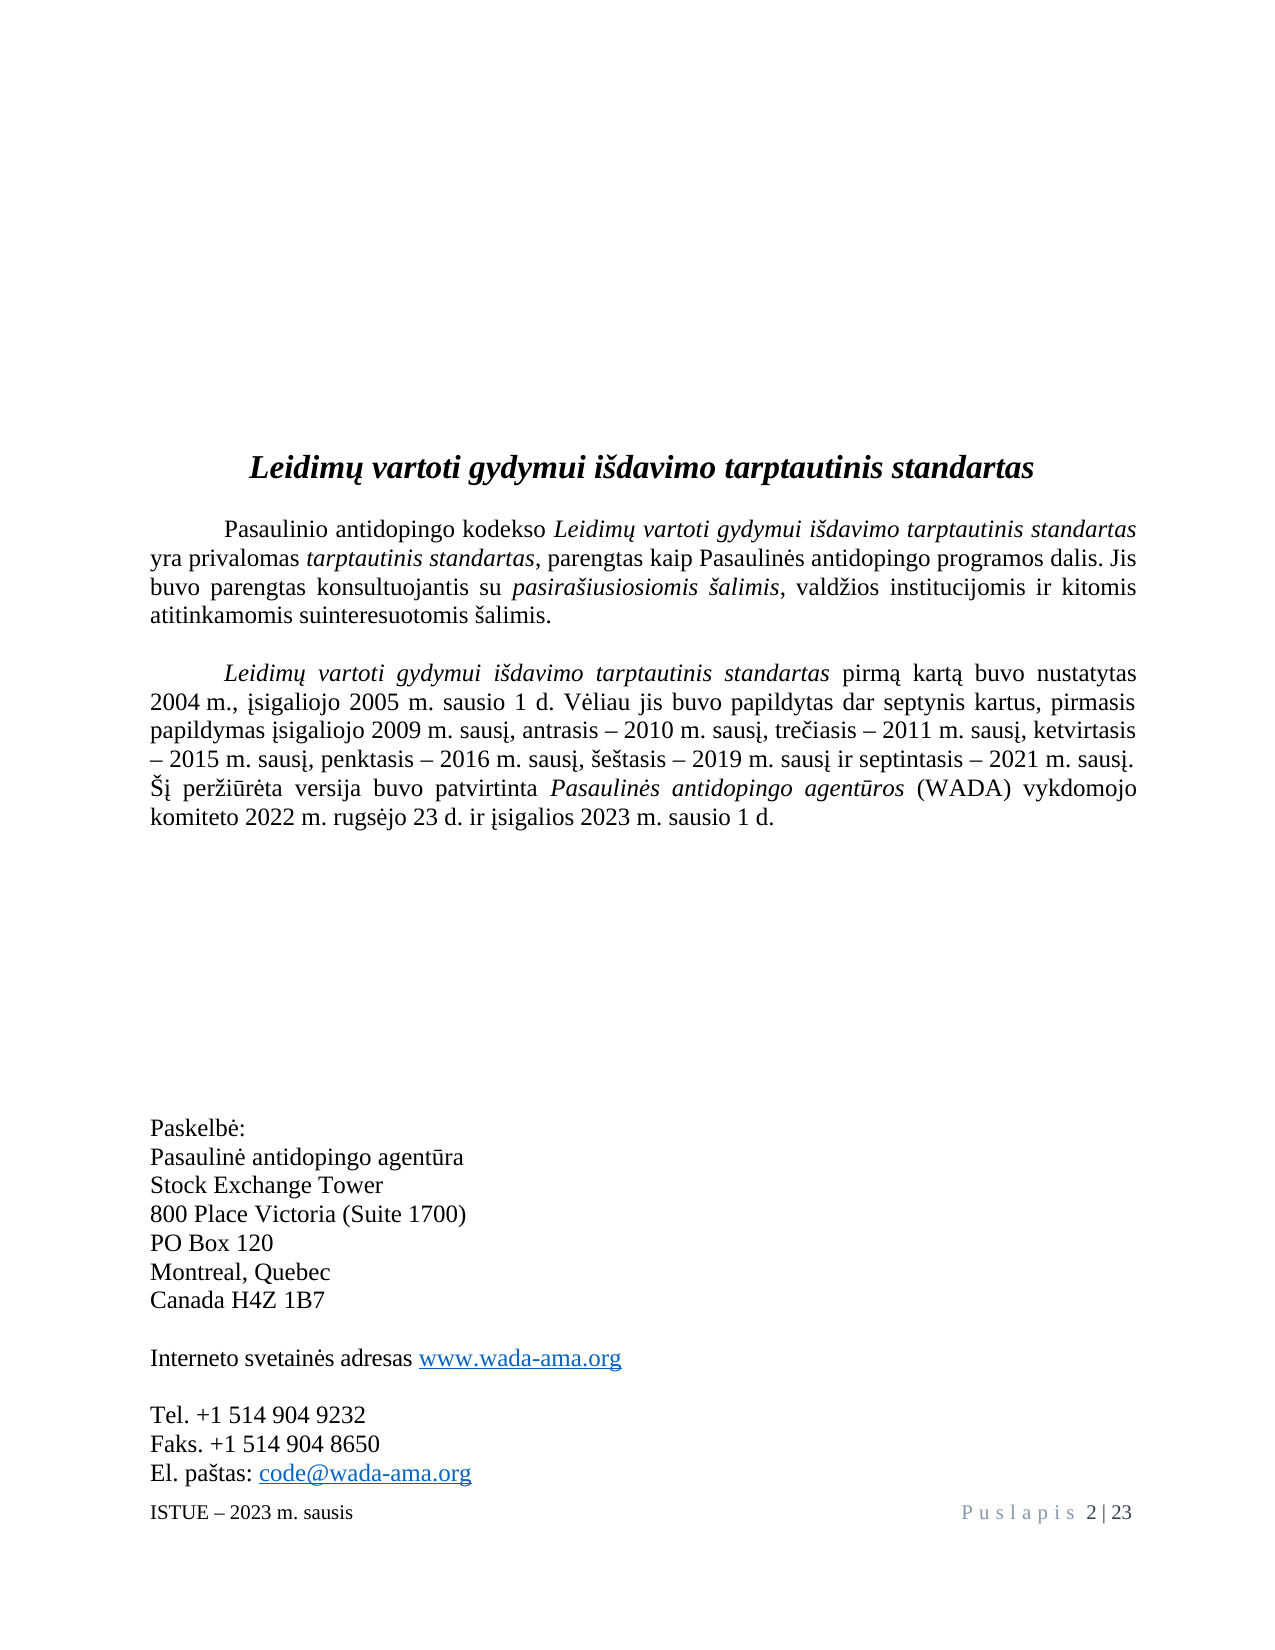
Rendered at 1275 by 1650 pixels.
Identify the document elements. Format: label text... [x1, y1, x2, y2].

text Montreal, Quebec [150, 1257, 1137, 1286]
text Paskelbė: [150, 1113, 1137, 1142]
text 800 Place Victoria (Suite 1700) [150, 1199, 1137, 1228]
text Canada H4Z 1B7 [150, 1286, 1137, 1314]
text Pasaulinio antidopingo kodekso Leidimų vartoti gydymui išdavimo tarptautinis standartas yra privalomas tarptautinis standartas, parengtas kaip Pasaulinės antidopingo programos dalis. Jis buvo parengtas konsultuojantis su pasirašiusiosiomis šalimis, valdžios institucijomis ir kitomis atitinkamomis suinteresuotomis šalimis. [150, 514, 1137, 629]
text Tel. +1 514 904 9232 [150, 1401, 1137, 1429]
text Interneto svetainės adresas www.wada-ama.org [150, 1343, 1137, 1372]
text Faks. +1 514 904 8650 [150, 1429, 1137, 1458]
text Leidimų vartoti gydymui išdavimo tarptautinis standartas pirmą kartą buvo nustatytas 2004 m., įsigaliojo 2005 m. sausio 1 d. Vėliau jis buvo papildytas dar septynis kartus, pirmasis papildymas įsigaliojo 2009 m. sausį, antrasis – 2010 m. sausį, trečiasis – 2011 m. sausį, ketvirtasis – 2015 m. sausį, penktasis – 2016 m. sausį, šeštasis – 2019 m. sausį ir septintasis – 2021 m. sausį. Šį peržiūrėta versija buvo patvirtinta Pasaulinės antidopingo agentūros (WADA) vykdomojo komiteto 2022 m. rugsėjo 23 d. ir įsigalios 2023 m. sausio 1 d. [150, 658, 1137, 830]
text Pasaulinė antidopingo agentūra [150, 1142, 1137, 1171]
text PO Box 120 [150, 1228, 1137, 1257]
text Leidimų vartoti gydymui išdavimo tarptautinis standartas [150, 447, 1137, 485]
text Stock Exchange Tower [150, 1171, 1137, 1199]
text El. paštas: code@wada-ama.org [150, 1458, 1137, 1487]
